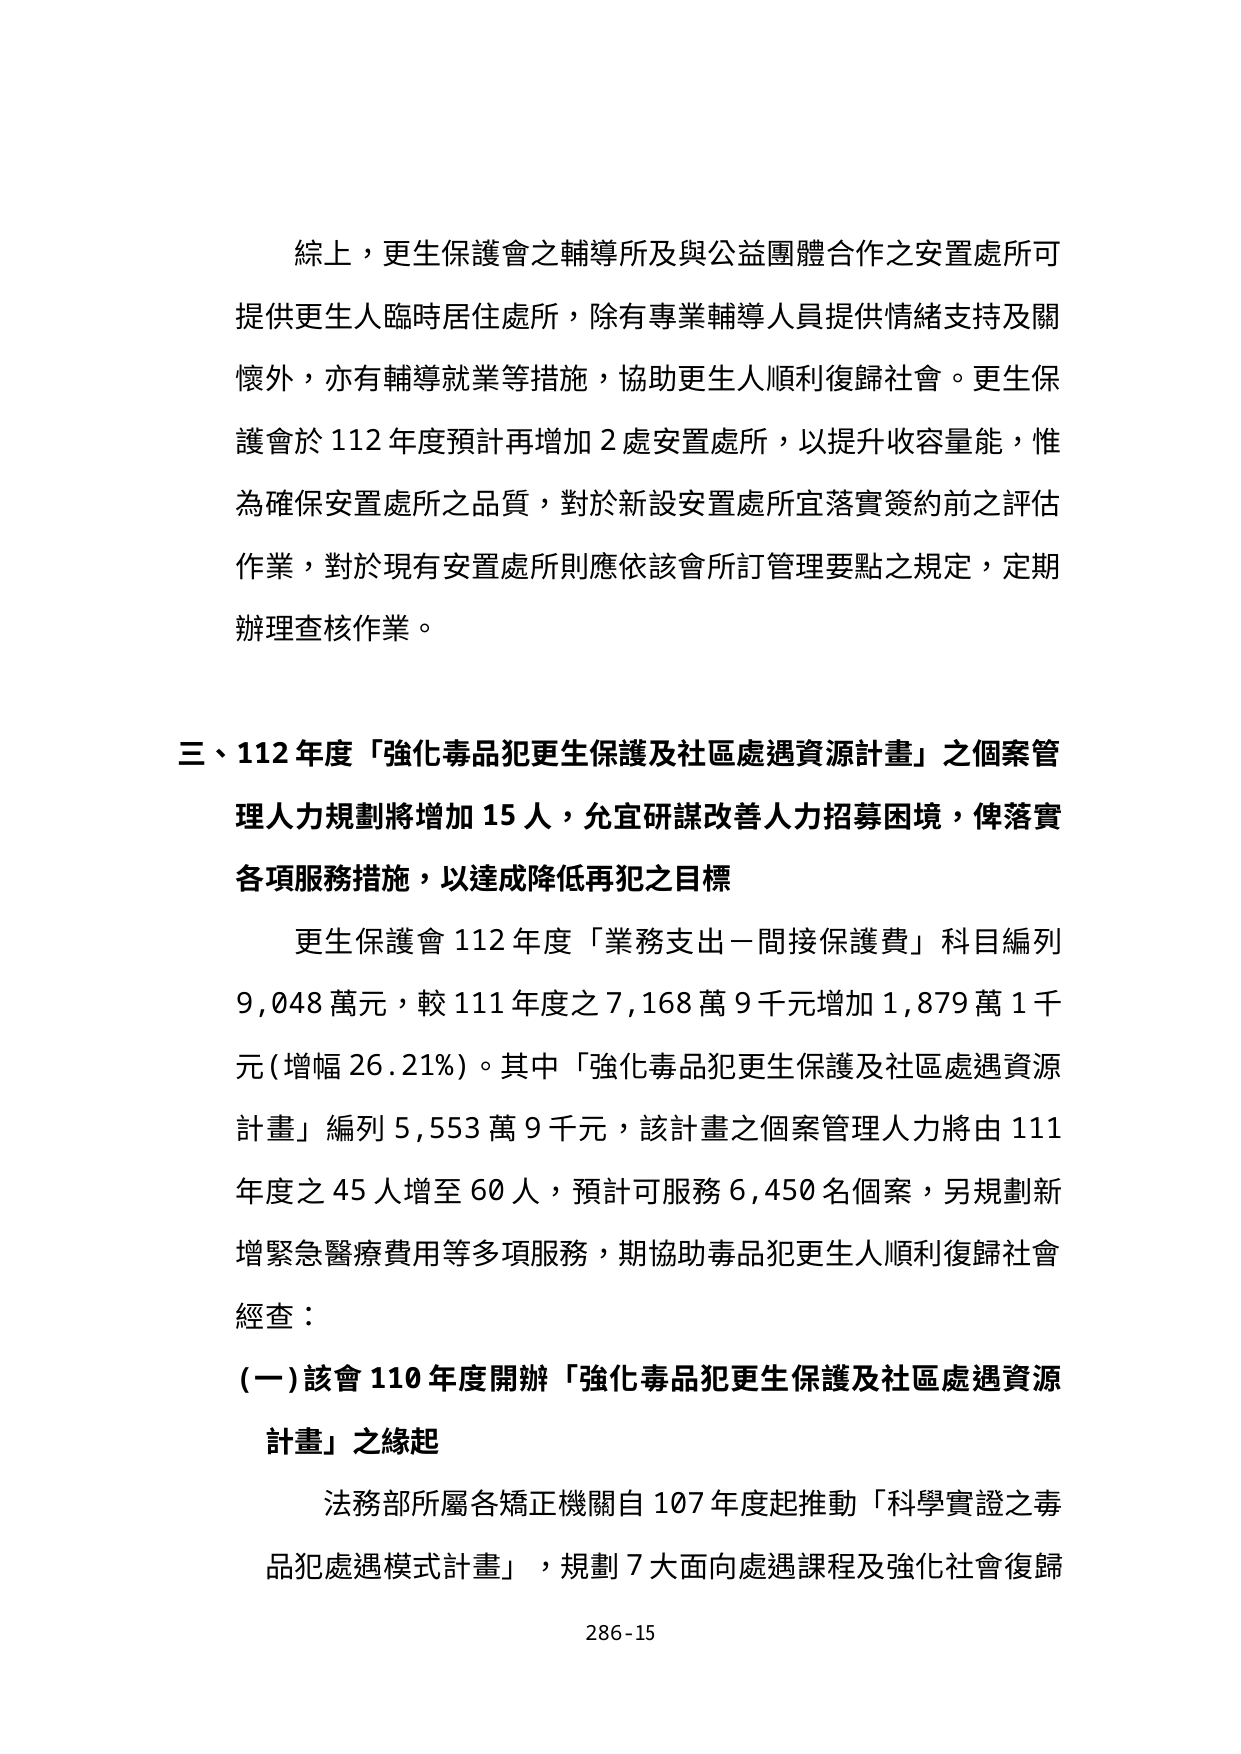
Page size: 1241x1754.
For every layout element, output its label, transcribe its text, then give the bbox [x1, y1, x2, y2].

text (一)該會110年度開辦「強化毒品犯更生保護及社區處遇資源計畫」之緣起 [236, 1335, 1063, 1460]
text 綜上，更生保護會之輔導所及與公益團體合作之安置處所可提供更生人臨時居住處所，除有專業輔導人員提供情緒支持及關懷外，亦有輔導就業等措施，協助更生人順利復歸社會。更生保護會於112年度預計再增加2處安置處所，以提升收容量能，惟為確保安置處所之品質，對於新設安置處所宜落實簽約前之評估作業，對於現有安置處所則應依該會所訂管理要點之規定，定期辦理查核作業。 [236, 210, 1063, 648]
text 更生保護會112年度「業務支出－間接保護費」科目編列9,048萬元，較111年度之7,168萬9千元增加1,879萬1千元(增幅26.21%)。其中「強化毒品犯更生保護及社區處遇資源計畫」編列5,553萬9千元，該計畫之個案管理人力將由111年度之45人增至60人，預計可服務6,450名個案，另規劃新增緊急醫療費用等多項服務，期協助毒品犯更生人順利復歸社會。經查： [236, 898, 1063, 1335]
text 法務部所屬各矯正機關自107年度起推動「科學實證之毒品犯處遇模式計畫」，規劃7大面向處遇課程及強化社會復歸 [265, 1460, 1063, 1585]
text 三、112年度「強化毒品犯更生保護及社區處遇資源計畫」之個案管理人力規劃將增加15人，允宜研謀改善人力招募困境，俾落實各項服務措施，以達成降低再犯之目標 [177, 710, 1063, 898]
